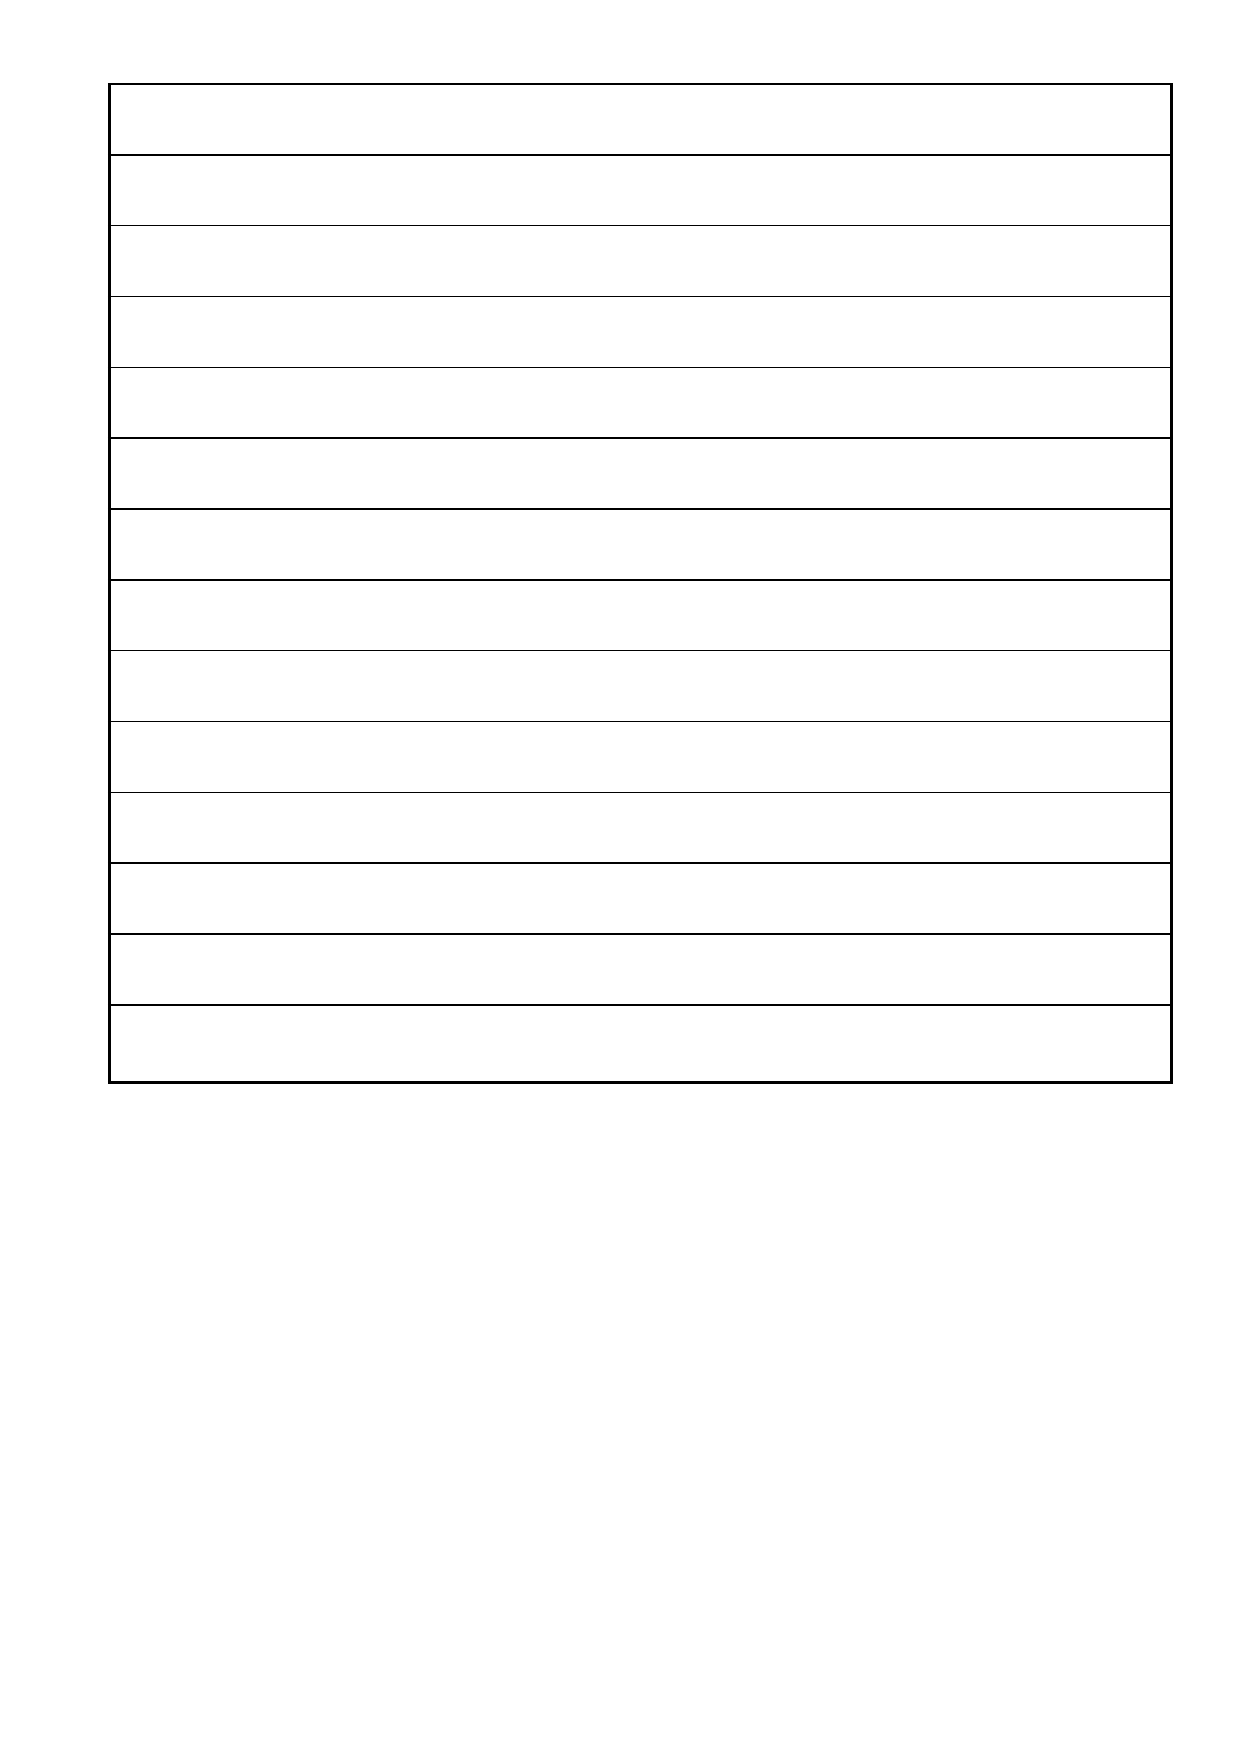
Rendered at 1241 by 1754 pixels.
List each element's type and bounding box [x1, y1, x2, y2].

table_cell [111, 935, 1170, 1004]
table_cell [111, 793, 1170, 862]
table_cell [111, 581, 1170, 650]
table_cell [111, 864, 1170, 933]
table_cell [111, 226, 1170, 296]
table_cell [111, 368, 1170, 437]
table_cell [111, 297, 1170, 366]
table_cell [111, 85, 1170, 154]
table_cell [111, 156, 1170, 225]
table_cell [111, 510, 1170, 579]
table_cell [111, 651, 1170, 721]
table_cell [111, 439, 1170, 508]
table_cell [111, 722, 1170, 791]
table_cell [111, 1006, 1170, 1081]
